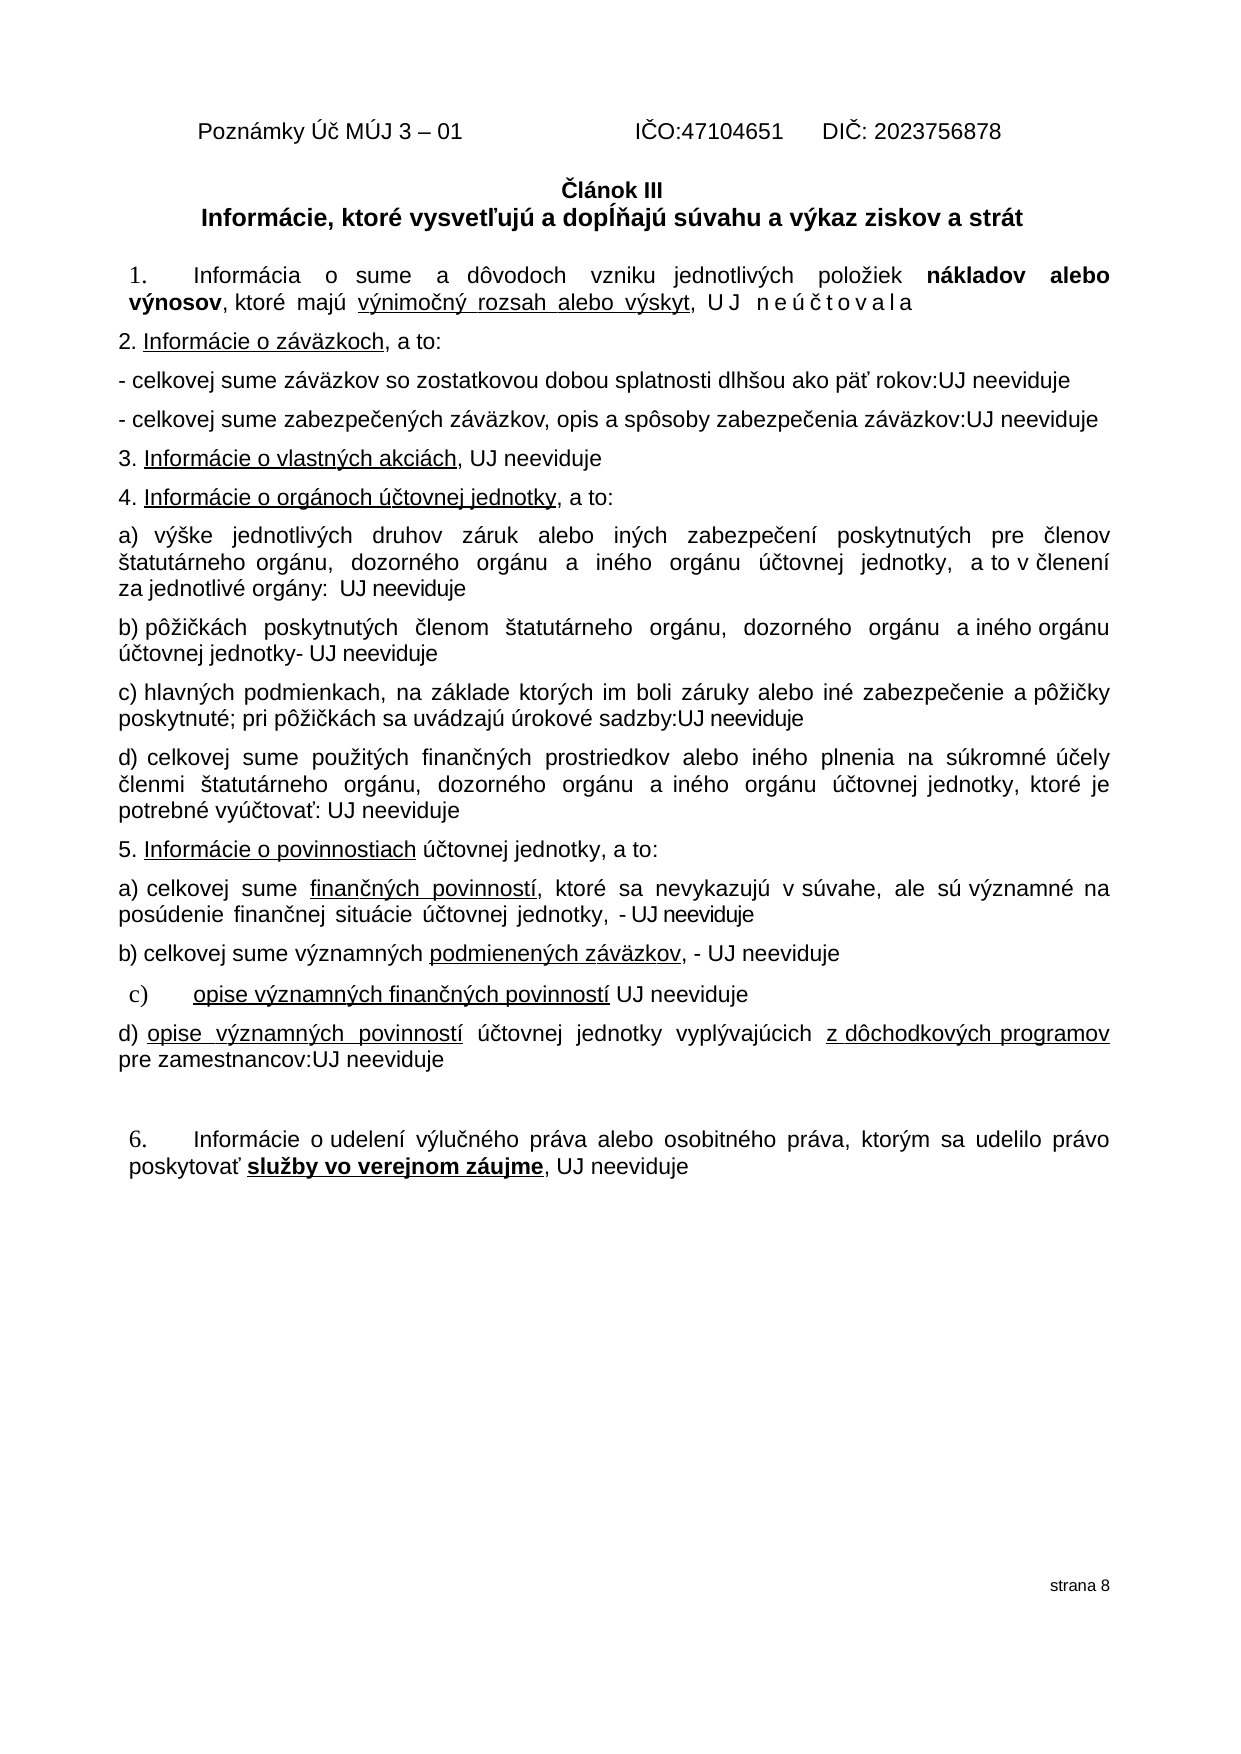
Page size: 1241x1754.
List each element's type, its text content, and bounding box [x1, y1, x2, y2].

text a) výške jednotlivých druhov záruk alebo iných zabezpečení poskytnutých pre členov štatutárneho orgánu, dozorného orgánu a iného orgánu účtovnej jednotky, a to v členení za jednotlivé orgány: UJ neeviduje [118, 522, 1110, 601]
text d) opise významných povinností účtovnej jednotky vyplývajúcich z dôchodkových programov pre zamestnancov:UJ neeviduje [118, 1020, 1110, 1073]
text Informácie, ktoré vysvetľujú a dopĺňajú súvahu a výkaz ziskov a strát [118, 203, 1106, 232]
text c) hlavných podmienkach, na základe ktorých im boli záruky alebo iné zabezpečenie a pôžičky poskytnuté; pri pôžičkách sa uvádzajú úrokové sadzby:UJ neeviduje [118, 679, 1110, 732]
text - celkovej sume záväzkov so zostatkovou dobou splatnosti dlhšou ako päť rokov:UJ neeviduje [118, 367, 1110, 393]
text strana 8 [129, 1575, 1110, 1594]
text - celkovej sume zabezpečených záväzkov, opis a spôsoby zabezpečenia záväzkov:UJ neeviduje [118, 406, 1110, 432]
list Informácie o udelení výlučného práva alebo osobitného práva, ktorým sa udelilo právo poskytovať služby vo verejnom záujme, UJ neeviduje [129, 1124, 1110, 1179]
text a) celkovej sume finančných povinností, ktoré sa nevykazujú v súvahe, ale sú významné na posúdenie finančnej situácie účtovnej jednotky, - UJ neeviduje [118, 875, 1110, 927]
text b) pôžičkách poskytnutých členom štatutárneho orgánu, dozorného orgánu a iného orgánu účtovnej jednotky- UJ neeviduje [118, 614, 1110, 667]
subtitle Článok III [118, 177, 1106, 203]
text 4. Informácie o orgánoch účtovnej jednotky, a to: [118, 483, 1110, 510]
text 2. Informácie o záväzkoch, a to: [118, 328, 1110, 354]
list Informácia o sume a dôvodoch vzniku jednotlivých položiek nákladov alebo výnosov, ktoré majú výnimočný rozsah alebo výskyt, UJ neúčtovala [129, 260, 1110, 316]
text 5. Informácie o povinnostiach účtovnej jednotky, a to: [118, 836, 1110, 862]
text b) celkovej sume významných podmienených záväzkov, - UJ neeviduje [118, 940, 1110, 966]
text d) celkovej sume použitých finančných prostriedkov alebo iného plnenia na súkromné účely členmi štatutárneho orgánu, dozorného orgánu a iného orgánu účtovnej jednotky, ktoré je potrebné vyúčtovať: UJ neeviduje [118, 744, 1110, 823]
list opise významných finančných povinností UJ neeviduje [129, 979, 1110, 1007]
text 3. Informácie o vlastných akciách, UJ neeviduje [118, 444, 1110, 471]
